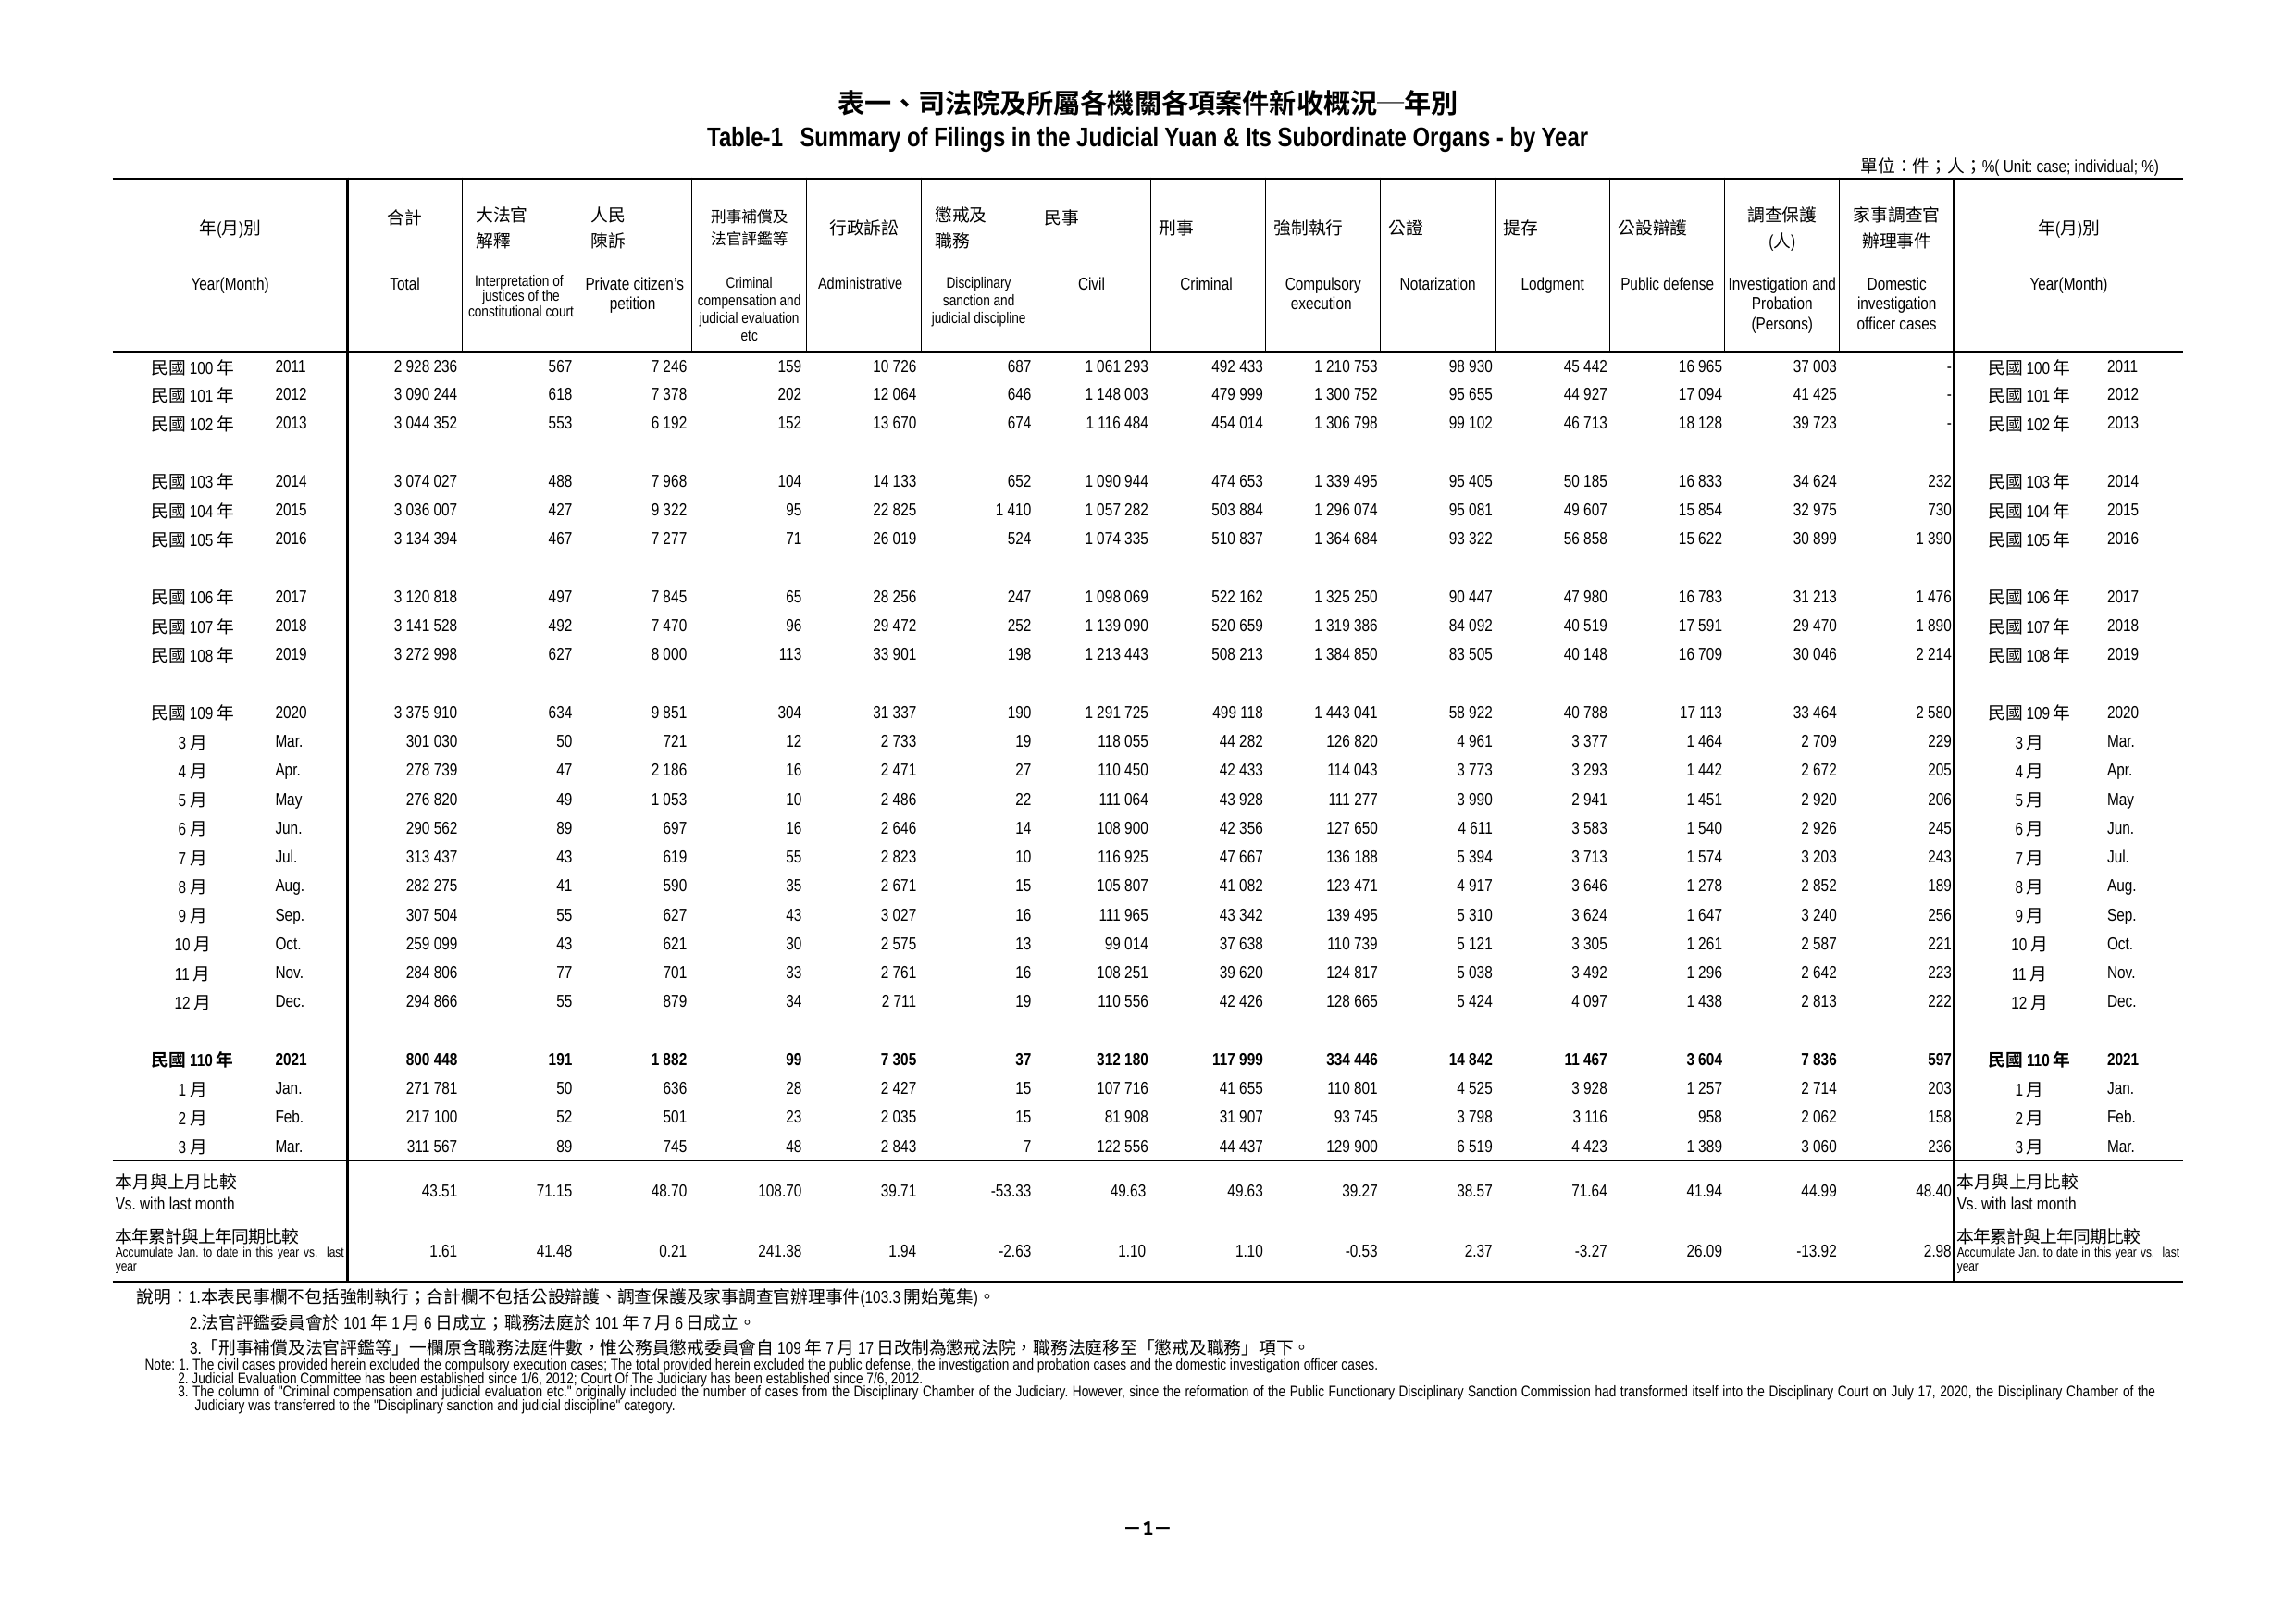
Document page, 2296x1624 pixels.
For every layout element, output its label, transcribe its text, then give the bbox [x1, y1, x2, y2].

table_cell 111 064 [1036, 785, 1150, 813]
table_cell 618 [462, 379, 577, 409]
table_cell 77 [462, 958, 577, 987]
table_cell 49 607 [1496, 495, 1609, 525]
table_cell [113, 669, 272, 698]
table_cell 467 [462, 525, 577, 553]
table_header 公設辯護 [1610, 180, 1724, 274]
table_cell 256 [1840, 900, 1953, 929]
table_cell 49 [462, 785, 577, 813]
table_cell 4 611 [1380, 813, 1496, 842]
table_cell 43 928 [1151, 785, 1265, 813]
table_cell 50 [462, 726, 577, 756]
table_cell 3 646 [1496, 872, 1609, 900]
table_cell 81 908 [1036, 1103, 1150, 1132]
table_cell 本月與上月比較 Vs. with last month [1955, 1161, 2183, 1221]
table_cell 2013 [272, 409, 346, 438]
table_cell [1955, 438, 2104, 466]
table_cell 1 390 [1840, 525, 1953, 553]
table_cell 48 [692, 1132, 806, 1160]
table_cell 229 [1840, 726, 1953, 756]
table_cell 3 293 [1496, 756, 1609, 785]
table_cell 41.48 [462, 1221, 577, 1281]
table_cell 4月 [1955, 756, 2104, 785]
table_cell 47 980 [1496, 582, 1609, 611]
table_cell 40 519 [1496, 611, 1609, 640]
table_cell 2020 [2104, 698, 2183, 726]
table_cell 41.94 [1610, 1161, 1724, 1221]
table_cell [806, 1016, 921, 1045]
table_cell 2016 [272, 525, 346, 553]
text 2. Judicial Evaluation Committee has been established since 1/6, 2012; Court Of The Judiciary has been established since 7/6, 2012. [137, 1372, 2159, 1386]
table_cell 1 882 [577, 1045, 691, 1073]
table_cell [349, 438, 462, 466]
table_cell 2017 [272, 582, 346, 611]
table_cell 30 046 [1725, 640, 1839, 669]
table_cell 522 162 [1151, 582, 1265, 611]
table_cell 1 574 [1610, 842, 1724, 872]
table_cell 202 [692, 379, 806, 409]
table_cell 6 192 [577, 409, 691, 438]
table_cell 5 121 [1380, 929, 1496, 958]
table_cell Interpretation of justices of the constitutional court [463, 274, 577, 351]
table_cell Dec. [272, 987, 346, 1016]
table_cell 111 277 [1266, 785, 1380, 813]
table_cell 217 100 [349, 1103, 462, 1132]
table_cell Mar. [272, 1132, 346, 1160]
table_cell 1 325 250 [1266, 582, 1380, 611]
table_cell Nov. [2104, 958, 2183, 987]
table_cell 1 090 944 [1036, 466, 1150, 495]
table_cell 198 [921, 640, 1036, 669]
table_cell 128 665 [1266, 987, 1380, 1016]
table_cell 89 [462, 813, 577, 842]
table_cell 39 723 [1725, 409, 1839, 438]
table_cell Notarization [1381, 274, 1495, 351]
table_cell 108.70 [692, 1161, 806, 1221]
table_cell 12 064 [806, 379, 921, 409]
table_cell Administrative [807, 274, 921, 351]
table_cell [1151, 1016, 1265, 1045]
table_cell 3 027 [806, 900, 921, 929]
table_cell 2 575 [806, 929, 921, 958]
table_cell 520 659 [1151, 611, 1265, 640]
table_cell 2021 [2104, 1045, 2183, 1073]
table_cell 127 650 [1266, 813, 1380, 842]
table_cell [1266, 438, 1380, 466]
table_cell 6月 [1955, 813, 2104, 842]
table_cell 646 [921, 379, 1036, 409]
table_cell 2 852 [1725, 872, 1839, 900]
table_cell 3 624 [1496, 900, 1609, 929]
table_cell 652 [921, 466, 1036, 495]
table_cell [113, 1016, 272, 1045]
table_cell -2.63 [921, 1221, 1036, 1281]
table_cell 7 305 [806, 1045, 921, 1073]
table_cell 3 773 [1380, 756, 1496, 785]
table_cell 16 783 [1610, 582, 1724, 611]
table_cell 189 [1840, 872, 1953, 900]
table_cell 11月 [113, 958, 272, 987]
table_cell 7 [921, 1132, 1036, 1160]
table_cell 3 060 [1725, 1132, 1839, 1160]
table_cell 45 442 [1496, 353, 1609, 379]
table_cell 47 667 [1151, 842, 1265, 872]
table_cell 627 [462, 640, 577, 669]
table_cell 14 842 [1380, 1045, 1496, 1073]
table_cell 99 102 [1380, 409, 1496, 438]
table_cell 1 890 [1840, 611, 1953, 640]
table_cell [1036, 669, 1150, 698]
table_cell 5月 [1955, 785, 2104, 813]
table_cell 621 [577, 929, 691, 958]
table_cell [272, 438, 346, 466]
text 3.「刑事補償及法官評鑑等」一欄原含職務法庭件數，惟公務員懲戒委員會自109年7月17日改制為懲戒法院，職務法庭移至「懲戒及職務」項下。 [190, 1334, 2159, 1359]
table_cell 本年累計與上年同期比較 Accumulate Jan. to date in this year vs. last year [113, 1221, 346, 1281]
table_cell 503 884 [1151, 495, 1265, 525]
table_cell [1151, 438, 1265, 466]
table_cell 3月 [1955, 726, 2104, 756]
table_cell 71.15 [462, 1161, 577, 1221]
table_cell 16 [692, 756, 806, 785]
table_cell 3 240 [1725, 900, 1839, 929]
table_cell 15 [921, 1073, 1036, 1103]
table_cell 95 405 [1380, 466, 1496, 495]
table_cell 1 339 495 [1266, 466, 1380, 495]
table_cell 107 716 [1036, 1073, 1150, 1103]
table_cell Jul. [272, 842, 346, 872]
table_cell [2104, 669, 2183, 698]
table_header 人民 陳訴 [577, 180, 691, 274]
table_cell [349, 669, 462, 698]
table_cell 12月 [113, 987, 272, 1016]
table_cell Feb. [272, 1103, 346, 1132]
table_cell 7 470 [577, 611, 691, 640]
table_cell 11 467 [1496, 1045, 1609, 1073]
table_cell [577, 669, 691, 698]
table_cell 7 845 [577, 582, 691, 611]
table_cell [1151, 669, 1265, 698]
table_cell [1725, 438, 1839, 466]
table_cell 16 965 [1610, 353, 1724, 379]
table_cell 44 282 [1151, 726, 1265, 756]
table_cell 民國104年 [1955, 495, 2104, 525]
table_cell - [1840, 379, 1953, 409]
table_cell 84 092 [1380, 611, 1496, 640]
table_cell 16 709 [1610, 640, 1724, 669]
table_cell 301 030 [349, 726, 462, 756]
table_cell -53.33 [921, 1161, 1036, 1221]
table_cell 190 [921, 698, 1036, 726]
table_cell -0.53 [1266, 1221, 1380, 1281]
table_cell 41 082 [1151, 872, 1265, 900]
table_cell 2.98 [1840, 1221, 1953, 1281]
table_cell 9 322 [577, 495, 691, 525]
table_cell 99 [692, 1045, 806, 1073]
table_cell -13.92 [1725, 1221, 1839, 1281]
table_cell 5 310 [1380, 900, 1496, 929]
table_cell Dec. [2104, 987, 2183, 1016]
table_cell 454 014 [1151, 409, 1265, 438]
table_cell 43 [462, 929, 577, 958]
table_cell 3 134 394 [349, 525, 462, 553]
table_cell 730 [1840, 495, 1953, 525]
table_cell 701 [577, 958, 691, 987]
table_cell 2 711 [806, 987, 921, 1016]
table_cell 7 836 [1725, 1045, 1839, 1073]
table_cell [692, 438, 806, 466]
table_cell 304 [692, 698, 806, 726]
table_cell [1266, 669, 1380, 698]
table_cell 6月 [113, 813, 272, 842]
table_cell 122 556 [1036, 1132, 1150, 1160]
table_cell Compulsory execution [1266, 274, 1380, 351]
table_cell 民國100年 [113, 353, 272, 379]
table_header 強制執行 [1266, 180, 1380, 274]
table_cell 34 [692, 987, 806, 1016]
table_cell 15 [921, 1103, 1036, 1132]
table_cell 43.51 [349, 1161, 462, 1221]
table_cell 307 504 [349, 900, 462, 929]
table_cell 4 917 [1380, 872, 1496, 900]
table_cell 634 [462, 698, 577, 726]
table_cell 10 726 [806, 353, 921, 379]
table_cell 2 813 [1725, 987, 1839, 1016]
table_cell 民國108年 [113, 640, 272, 669]
table_cell [1725, 669, 1839, 698]
table_cell [921, 1016, 1036, 1045]
table_cell 4月 [113, 756, 272, 785]
table_cell 1 540 [1610, 813, 1724, 842]
table_cell 89 [462, 1132, 577, 1160]
table_cell 30 899 [1725, 525, 1839, 553]
table_cell 95 655 [1380, 379, 1496, 409]
table_cell 1.10 [1036, 1221, 1150, 1281]
table_cell 35 [692, 872, 806, 900]
table_cell Jun. [2104, 813, 2183, 842]
table_cell 2 580 [1840, 698, 1953, 726]
table_cell 33 [692, 958, 806, 987]
table_cell [692, 1016, 806, 1045]
table_cell [1725, 1016, 1839, 1045]
table_cell 30 [692, 929, 806, 958]
table_cell 17 591 [1610, 611, 1724, 640]
table_cell 2 062 [1725, 1103, 1839, 1132]
table_cell 民國105年 [1955, 525, 2104, 553]
table_cell 民國105年 [113, 525, 272, 553]
table_cell 16 833 [1610, 466, 1724, 495]
table_header 家事調查官辦理事件 [1840, 180, 1953, 274]
table_cell [1610, 438, 1724, 466]
table_cell [1610, 1016, 1724, 1045]
table_cell 1 057 282 [1036, 495, 1150, 525]
table_cell 278 739 [349, 756, 462, 785]
table_cell 55 [692, 842, 806, 872]
table_cell 22 [921, 785, 1036, 813]
table_cell 139 495 [1266, 900, 1380, 929]
table_cell - [1840, 409, 1953, 438]
table_cell 44 927 [1496, 379, 1609, 409]
table_cell 110 739 [1266, 929, 1380, 958]
table_cell [921, 669, 1036, 698]
table_cell 2 941 [1496, 785, 1609, 813]
table_cell 民國106年 [113, 582, 272, 611]
table_cell 41 [462, 872, 577, 900]
table_cell 206 [1840, 785, 1953, 813]
table_cell 42 356 [1151, 813, 1265, 842]
table_cell 7月 [1955, 842, 2104, 872]
table_cell [1955, 669, 2104, 698]
table_cell Year(Month) [113, 274, 346, 351]
table_cell Mar. [2104, 726, 2183, 756]
table_header 懲戒及 職務 [922, 180, 1036, 274]
table_cell 110 801 [1266, 1073, 1380, 1103]
table_cell 3 713 [1496, 842, 1609, 872]
table_cell 民國107年 [1955, 611, 2104, 640]
table_cell 687 [921, 353, 1036, 379]
table_cell 1 074 335 [1036, 525, 1150, 553]
table_cell 501 [577, 1103, 691, 1132]
table_cell 46 713 [1496, 409, 1609, 438]
table_cell [462, 438, 577, 466]
table_cell 8月 [1955, 872, 2104, 900]
table_cell 27 [921, 756, 1036, 785]
table_cell 129 900 [1266, 1132, 1380, 1160]
table_cell 2020 [272, 698, 346, 726]
table_cell 7 277 [577, 525, 691, 553]
table_cell [113, 438, 272, 466]
table_cell 7 378 [577, 379, 691, 409]
table_cell 114 043 [1266, 756, 1380, 785]
table_header 年(月)別 [1955, 180, 2183, 274]
table_cell Feb. [2104, 1103, 2183, 1132]
table_cell 2 671 [806, 872, 921, 900]
table_cell 2018 [272, 611, 346, 640]
table_cell 252 [921, 611, 1036, 640]
table_cell [1380, 669, 1496, 698]
table_cell 126 820 [1266, 726, 1380, 756]
table_cell Nov. [272, 958, 346, 987]
table_cell [349, 1016, 462, 1045]
table_cell 2016 [2104, 525, 2183, 553]
table_cell 83 505 [1380, 640, 1496, 669]
table_cell 民國108年 [1955, 640, 2104, 669]
table_cell 2 642 [1725, 958, 1839, 987]
table_cell 58 922 [1380, 698, 1496, 726]
table_cell Civil [1036, 274, 1150, 351]
table_cell 1 139 090 [1036, 611, 1150, 640]
table_cell 117 999 [1151, 1045, 1265, 1073]
text 單位：件；人；%( Unit: case; individual; %) [137, 152, 2159, 178]
table_cell 221 [1840, 929, 1953, 958]
table_cell 124 817 [1266, 958, 1380, 987]
table_cell 1 148 003 [1036, 379, 1150, 409]
table_cell 民國109年 [113, 698, 272, 726]
table_cell 2 486 [806, 785, 921, 813]
table_cell 800 448 [349, 1045, 462, 1073]
table_header 刑事 [1151, 180, 1265, 274]
table_cell 108 251 [1036, 958, 1150, 987]
table_cell 1 364 684 [1266, 525, 1380, 553]
table_cell 1 443 041 [1266, 698, 1380, 726]
table_header 民事 [1036, 180, 1150, 274]
table_cell 1 464 [1610, 726, 1724, 756]
table_cell Lodgment [1496, 274, 1609, 351]
table_cell 10 [921, 842, 1036, 872]
table_cell 34 624 [1725, 466, 1839, 495]
table_cell 55 [462, 900, 577, 929]
table_cell 1 291 725 [1036, 698, 1150, 726]
text Note: 1. The civil cases provided herein excluded the compulsory execution cases; The total provided herein excluded the public defense, the investigation and probation cases and the domestic investigation officer cases. [144, 1359, 2159, 1372]
table_cell 65 [692, 582, 806, 611]
table_cell 2019 [272, 640, 346, 669]
table_cell 95 [692, 495, 806, 525]
table_cell 1.94 [806, 1221, 921, 1281]
text 表一、司法院及所屬各機關各項案件新收概況─年別 [137, 82, 2159, 121]
table_cell [1496, 438, 1609, 466]
table_cell 1 442 [1610, 756, 1724, 785]
table_cell 290 562 [349, 813, 462, 842]
table_header 提存 [1496, 180, 1609, 274]
table_cell 13 670 [806, 409, 921, 438]
table_cell 1月 [113, 1073, 272, 1103]
table_cell 271 781 [349, 1073, 462, 1103]
table_cell 1 476 [1840, 582, 1953, 611]
table_cell 2.37 [1380, 1221, 1496, 1281]
table_cell 43 342 [1151, 900, 1265, 929]
table_cell [2104, 553, 2183, 582]
table_cell 民國101年 [113, 379, 272, 409]
table_cell 110 450 [1036, 756, 1150, 785]
table_cell 1 061 293 [1036, 353, 1150, 379]
table_cell Mar. [2104, 1132, 2183, 1160]
table_header 大法官 解釋 [463, 180, 577, 274]
table_cell 民國102年 [1955, 409, 2104, 438]
table_header 行政訴訟 [807, 180, 921, 274]
table_cell 19 [921, 987, 1036, 1016]
table_cell 98 930 [1380, 353, 1496, 379]
table_cell 26.09 [1610, 1221, 1724, 1281]
table_cell 26 019 [806, 525, 921, 553]
table_cell [1955, 1016, 2104, 1045]
table_cell 民國103年 [113, 466, 272, 495]
table_cell 158 [1840, 1103, 1953, 1132]
table_cell 474 653 [1151, 466, 1265, 495]
table_cell 499 118 [1151, 698, 1265, 726]
table_cell 2014 [272, 466, 346, 495]
table_cell 1 116 484 [1036, 409, 1150, 438]
table_cell 47 [462, 756, 577, 785]
table_cell 42 426 [1151, 987, 1265, 1016]
table_cell 619 [577, 842, 691, 872]
table_cell 民國110年 [1955, 1045, 2104, 1073]
table_cell 3 375 910 [349, 698, 462, 726]
table_cell 17 113 [1610, 698, 1724, 726]
table_cell [349, 553, 462, 582]
table_cell 2 920 [1725, 785, 1839, 813]
table_cell 民國104年 [113, 495, 272, 525]
table_cell [462, 1016, 577, 1045]
table_cell 1 306 798 [1266, 409, 1380, 438]
table_cell 95 081 [1380, 495, 1496, 525]
table_cell 2014 [2104, 466, 2183, 495]
table_cell 1月 [1955, 1073, 2104, 1103]
table_cell 4 525 [1380, 1073, 1496, 1103]
table_cell 90 447 [1380, 582, 1496, 611]
table_cell 2021 [272, 1045, 346, 1073]
table_cell 本月與上月比較 Vs. with last month [113, 1161, 346, 1221]
table_cell [1840, 1016, 1953, 1045]
table_cell 28 [692, 1073, 806, 1103]
table_cell [1725, 553, 1839, 582]
table_cell 17 094 [1610, 379, 1724, 409]
table_cell 5月 [113, 785, 272, 813]
table_cell [921, 553, 1036, 582]
table_cell Criminal [1151, 274, 1265, 351]
table_cell 116 925 [1036, 842, 1150, 872]
table_cell Sep. [2104, 900, 2183, 929]
table_cell 民國101年 [1955, 379, 2104, 409]
table_cell 2 733 [806, 726, 921, 756]
table_cell 2013 [2104, 409, 2183, 438]
table_cell [577, 1016, 691, 1045]
table_cell 2 186 [577, 756, 691, 785]
table_cell [1496, 669, 1609, 698]
table_cell 50 185 [1496, 466, 1609, 495]
table_cell 41 655 [1151, 1073, 1265, 1103]
table_cell 4 423 [1496, 1132, 1609, 1160]
table_cell 民國106年 [1955, 582, 2104, 611]
table_cell Jul. [2104, 842, 2183, 872]
table_cell 99 014 [1036, 929, 1150, 958]
table_cell 2015 [272, 495, 346, 525]
table_cell [1380, 438, 1496, 466]
table_cell Jan. [272, 1073, 346, 1103]
table_header 合計 [349, 180, 462, 274]
text 3. The column of "Criminal compensation and judicial evaluation etc." originally included the number of cases from the Disciplinary Chamber of the Judiciary. However, since the reformation of the Public Functionary Disciplinary Sanction Commission had transformed itself into the Disciplinary Court on July 17, 2020, the Disciplinary Chamber of the Judiciary was transferred to the "Disciplinary sanction and judicial discipline" category. [137, 1386, 2159, 1413]
table_cell 2015 [2104, 495, 2183, 525]
table_cell 3 604 [1610, 1045, 1724, 1073]
table_cell 33 464 [1725, 698, 1839, 726]
table_cell 1.10 [1151, 1221, 1265, 1281]
table_cell [1840, 553, 1953, 582]
table_cell 1 213 443 [1036, 640, 1150, 669]
table_cell 627 [577, 900, 691, 929]
table_cell Mar. [272, 726, 346, 756]
table_cell [1610, 553, 1724, 582]
table_cell 2 427 [806, 1073, 921, 1103]
table_cell 492 [462, 611, 577, 640]
text 說明：1.本表民事欄不包括強制執行；合計欄不包括公設辯護、調查保護及家事調查官辦理事件(103.3開始蒐集)。 [137, 1283, 2159, 1308]
table_cell 12月 [1955, 987, 2104, 1016]
table_cell 488 [462, 466, 577, 495]
table_cell 1 451 [1610, 785, 1724, 813]
table_cell 113 [692, 640, 806, 669]
table_cell 22 825 [806, 495, 921, 525]
table_cell 1 438 [1610, 987, 1724, 1016]
table_cell 745 [577, 1132, 691, 1160]
table_cell 1 300 752 [1266, 379, 1380, 409]
table_cell 43 [692, 900, 806, 929]
table_cell 3 116 [1496, 1103, 1609, 1132]
table_cell [1380, 553, 1496, 582]
table_cell 民國100年 [1955, 353, 2104, 379]
table_cell -3.27 [1496, 1221, 1609, 1281]
table_cell 313 437 [349, 842, 462, 872]
table_header 調查保護 (人) [1725, 180, 1839, 274]
table_cell 3 377 [1496, 726, 1609, 756]
table_cell 39 620 [1151, 958, 1265, 987]
table_cell 1 261 [1610, 929, 1724, 958]
table_cell [1840, 669, 1953, 698]
table_cell 3 583 [1496, 813, 1609, 842]
table_cell 159 [692, 353, 806, 379]
table_cell 232 [1840, 466, 1953, 495]
table_cell [806, 553, 921, 582]
table_cell 31 213 [1725, 582, 1839, 611]
table_cell 2019 [2104, 640, 2183, 669]
table_cell 23 [692, 1103, 806, 1132]
table_cell 71 [692, 525, 806, 553]
table_cell 123 471 [1266, 872, 1380, 900]
table_cell 1 319 386 [1266, 611, 1380, 640]
table_cell 28 256 [806, 582, 921, 611]
table_cell [1496, 1016, 1609, 1045]
table_cell Domestic investigation officer cases [1840, 274, 1953, 351]
table_cell 2 761 [806, 958, 921, 987]
table_cell 18 128 [1610, 409, 1724, 438]
table_cell Year(Month) [1955, 274, 2183, 351]
table_cell 4 961 [1380, 726, 1496, 756]
table_cell 37 [921, 1045, 1036, 1073]
table_cell 2 646 [806, 813, 921, 842]
table_cell Investigation and Probation (Persons) [1725, 274, 1839, 351]
table_cell 236 [1840, 1132, 1953, 1160]
table_cell 636 [577, 1073, 691, 1103]
table_cell [2104, 1016, 2183, 1045]
table_cell 民國107年 [113, 611, 272, 640]
table_cell [1036, 438, 1150, 466]
table_cell 2012 [272, 379, 346, 409]
table_cell 5 424 [1380, 987, 1496, 1016]
table_cell 136 188 [1266, 842, 1380, 872]
table_cell 697 [577, 813, 691, 842]
table_cell 3月 [113, 726, 272, 756]
table_cell 39.27 [1266, 1161, 1380, 1221]
table_cell 1 278 [1610, 872, 1724, 900]
table_cell 108 900 [1036, 813, 1150, 842]
table_cell 16 [921, 958, 1036, 987]
table_cell 42 433 [1151, 756, 1265, 785]
table_cell 597 [1840, 1045, 1953, 1073]
table_cell 118 055 [1036, 726, 1150, 756]
table_cell 2 035 [806, 1103, 921, 1132]
table_cell [806, 438, 921, 466]
table_cell 276 820 [349, 785, 462, 813]
table_cell 1 389 [1610, 1132, 1724, 1160]
table_cell [1036, 1016, 1150, 1045]
table_cell 1 098 069 [1036, 582, 1150, 611]
table_cell [272, 553, 346, 582]
table_cell 49.63 [1151, 1161, 1265, 1221]
table_header 刑事補償及 法官評鑑等 [692, 180, 806, 274]
table_cell Jan. [2104, 1073, 2183, 1103]
table_cell 508 213 [1151, 640, 1265, 669]
text Table-1 Summary of Filings in the Judicial Yuan & Its Subordinate Organs - by Year [137, 121, 2159, 152]
table_cell Oct. [272, 929, 346, 958]
table_cell 567 [462, 353, 577, 379]
table_cell 12 [692, 726, 806, 756]
table_cell 33 901 [806, 640, 921, 669]
table_cell 1 647 [1610, 900, 1724, 929]
table_cell 3 928 [1496, 1073, 1609, 1103]
table_cell 48.40 [1840, 1161, 1953, 1221]
table_cell 111 965 [1036, 900, 1150, 929]
table_cell 9月 [1955, 900, 2104, 929]
table_cell 2 672 [1725, 756, 1839, 785]
table_cell 52 [462, 1103, 577, 1132]
table_cell [1955, 553, 2104, 582]
table_cell May [2104, 785, 2183, 813]
table_cell 1 210 753 [1266, 353, 1380, 379]
table_cell 40 788 [1496, 698, 1609, 726]
table_cell 7月 [113, 842, 272, 872]
table_cell 294 866 [349, 987, 462, 1016]
table_cell 2 471 [806, 756, 921, 785]
table_cell 1 053 [577, 785, 691, 813]
table_cell 3 044 352 [349, 409, 462, 438]
table_cell 2 926 [1725, 813, 1839, 842]
table_cell 民國109年 [1955, 698, 2104, 726]
table_cell 38.57 [1380, 1161, 1496, 1221]
table_cell 492 433 [1151, 353, 1265, 379]
table_cell Oct. [2104, 929, 2183, 958]
table_cell 3 036 007 [349, 495, 462, 525]
table_cell [1496, 553, 1609, 582]
table_cell 37 003 [1725, 353, 1839, 379]
table_cell 10月 [113, 929, 272, 958]
table_cell [462, 553, 577, 582]
table_cell Sep. [272, 900, 346, 929]
table_cell Public defense [1610, 274, 1724, 351]
table_cell [462, 669, 577, 698]
table_cell 2011 [272, 353, 346, 379]
table_cell 3 990 [1380, 785, 1496, 813]
table_cell 879 [577, 987, 691, 1016]
table_cell 13 [921, 929, 1036, 958]
table_cell 民國102年 [113, 409, 272, 438]
table_cell 3 272 998 [349, 640, 462, 669]
table_cell Criminal compensation and judicial evaluation etc [692, 274, 806, 351]
table_cell [806, 669, 921, 698]
table_cell 3 120 818 [349, 582, 462, 611]
table_cell 15 854 [1610, 495, 1724, 525]
table_cell [692, 553, 806, 582]
table_cell [113, 553, 272, 582]
table_cell 56 858 [1496, 525, 1609, 553]
table_cell 15 622 [1610, 525, 1724, 553]
table_header 年(月)別 [113, 180, 346, 274]
table_cell 39.71 [806, 1161, 921, 1221]
table_cell 31 907 [1151, 1103, 1265, 1132]
table_cell 本年累計與上年同期比較 Accumulate Jan. to date in this year vs. last year [1955, 1221, 2183, 1281]
table_cell May [272, 785, 346, 813]
table_cell 510 837 [1151, 525, 1265, 553]
table_cell 2 714 [1725, 1073, 1839, 1103]
table_cell 2 843 [806, 1132, 921, 1160]
table_cell [1036, 553, 1150, 582]
table_cell 3 141 528 [349, 611, 462, 640]
table_cell 152 [692, 409, 806, 438]
table_cell 590 [577, 872, 691, 900]
table_cell Private citizen’s petition [577, 274, 691, 351]
table_cell 11月 [1955, 958, 2104, 987]
table_cell 9月 [113, 900, 272, 929]
table_cell 524 [921, 525, 1036, 553]
table_cell [921, 438, 1036, 466]
table_cell 241.38 [692, 1221, 806, 1281]
table_cell 191 [462, 1045, 577, 1073]
table_cell 1 410 [921, 495, 1036, 525]
table_cell 203 [1840, 1073, 1953, 1103]
table_cell 民國103年 [1955, 466, 2104, 495]
table_cell 497 [462, 582, 577, 611]
table_cell 44 437 [1151, 1132, 1265, 1160]
table_cell 3 798 [1380, 1103, 1496, 1132]
table_cell 2 823 [806, 842, 921, 872]
table_cell 3 090 244 [349, 379, 462, 409]
table_cell 93 322 [1380, 525, 1496, 553]
table_cell 222 [1840, 987, 1953, 1016]
table_cell 2012 [2104, 379, 2183, 409]
table_cell 40 148 [1496, 640, 1609, 669]
table_cell 2 214 [1840, 640, 1953, 669]
table_cell 3 203 [1725, 842, 1839, 872]
table_cell 10月 [1955, 929, 2104, 958]
table_cell 2月 [1955, 1103, 2104, 1132]
table_cell 958 [1610, 1103, 1724, 1132]
table_cell 1 296 074 [1266, 495, 1380, 525]
table_cell 49.63 [1036, 1161, 1150, 1221]
table_cell 104 [692, 466, 806, 495]
table_cell [1266, 1016, 1380, 1045]
table_cell 8月 [113, 872, 272, 900]
table_cell 37 638 [1151, 929, 1265, 958]
table_cell 243 [1840, 842, 1953, 872]
table_cell 1 384 850 [1266, 640, 1380, 669]
table_cell 674 [921, 409, 1036, 438]
table_cell 43 [462, 842, 577, 872]
table_cell 3 492 [1496, 958, 1609, 987]
table_cell 7 246 [577, 353, 691, 379]
table_cell [1840, 438, 1953, 466]
table_cell Total [349, 274, 462, 351]
table_cell 15 [921, 872, 1036, 900]
table_cell 223 [1840, 958, 1953, 987]
table_cell 32 975 [1725, 495, 1839, 525]
table_cell 14 [921, 813, 1036, 842]
table_header 公證 [1381, 180, 1495, 274]
table_cell 1 257 [1610, 1073, 1724, 1103]
table_cell [692, 669, 806, 698]
table_cell [272, 669, 346, 698]
table_cell 96 [692, 611, 806, 640]
table_cell - [1840, 353, 1953, 379]
table_cell 553 [462, 409, 577, 438]
table_cell 1 296 [1610, 958, 1724, 987]
table_cell [1151, 553, 1265, 582]
table_cell 2018 [2104, 611, 2183, 640]
table_cell [2104, 438, 2183, 466]
table_cell 41 425 [1725, 379, 1839, 409]
table_cell 334 446 [1266, 1045, 1380, 1073]
table_cell 8 000 [577, 640, 691, 669]
table_cell Aug. [2104, 872, 2183, 900]
table_cell 7 968 [577, 466, 691, 495]
table_cell 14 133 [806, 466, 921, 495]
table_cell [577, 553, 691, 582]
table_cell 721 [577, 726, 691, 756]
table_cell 282 275 [349, 872, 462, 900]
table_cell 19 [921, 726, 1036, 756]
table_cell 312 180 [1036, 1045, 1150, 1073]
table_cell 6 519 [1380, 1132, 1496, 1160]
table_cell Aug. [272, 872, 346, 900]
table_cell 93 745 [1266, 1103, 1380, 1132]
table_cell 2 928 236 [349, 353, 462, 379]
table_cell 10 [692, 785, 806, 813]
table_cell 5 038 [1380, 958, 1496, 987]
table_cell 31 337 [806, 698, 921, 726]
table_cell 284 806 [349, 958, 462, 987]
table_cell [1610, 669, 1724, 698]
table_cell 247 [921, 582, 1036, 611]
table_cell [272, 1016, 346, 1045]
table_cell 9 851 [577, 698, 691, 726]
table_cell 48.70 [577, 1161, 691, 1221]
table_cell 44.99 [1725, 1161, 1839, 1221]
table_cell 2 709 [1725, 726, 1839, 756]
table_cell Apr. [2104, 756, 2183, 785]
table_cell 55 [462, 987, 577, 1016]
table_cell 3 074 027 [349, 466, 462, 495]
table_cell [1380, 1016, 1496, 1045]
table_cell Jun. [272, 813, 346, 842]
table_cell 427 [462, 495, 577, 525]
table_cell 民國110年 [113, 1045, 272, 1073]
table_cell 2月 [113, 1103, 272, 1132]
table_cell [577, 438, 691, 466]
table_cell 2 587 [1725, 929, 1839, 958]
table_cell 50 [462, 1073, 577, 1103]
table_cell 16 [692, 813, 806, 842]
table_cell 5 394 [1380, 842, 1496, 872]
table_cell 1.61 [349, 1221, 462, 1281]
table_cell 3月 [113, 1132, 272, 1160]
table_cell 4 097 [1496, 987, 1609, 1016]
table_cell 3 305 [1496, 929, 1609, 958]
table_cell 245 [1840, 813, 1953, 842]
table_cell 0.21 [577, 1221, 691, 1281]
table_cell 479 999 [1151, 379, 1265, 409]
table_cell 71.64 [1496, 1161, 1609, 1221]
table_cell 110 556 [1036, 987, 1150, 1016]
table_cell 29 472 [806, 611, 921, 640]
table_cell 105 807 [1036, 872, 1150, 900]
table_cell 2011 [2104, 353, 2183, 379]
table_cell 311 567 [349, 1132, 462, 1160]
table_cell 205 [1840, 756, 1953, 785]
table_cell 2017 [2104, 582, 2183, 611]
table_cell Disciplinary sanction and judicial discipline [922, 274, 1036, 351]
table_cell 3月 [1955, 1132, 2104, 1160]
text 2.法官評鑑委員會於101年1月6日成立；職務法庭於101年7月6日成立。 [137, 1308, 2159, 1334]
table_cell 16 [921, 900, 1036, 929]
table_cell [1266, 553, 1380, 582]
table_cell 29 470 [1725, 611, 1839, 640]
table_cell Apr. [272, 756, 346, 785]
table_cell 259 099 [349, 929, 462, 958]
